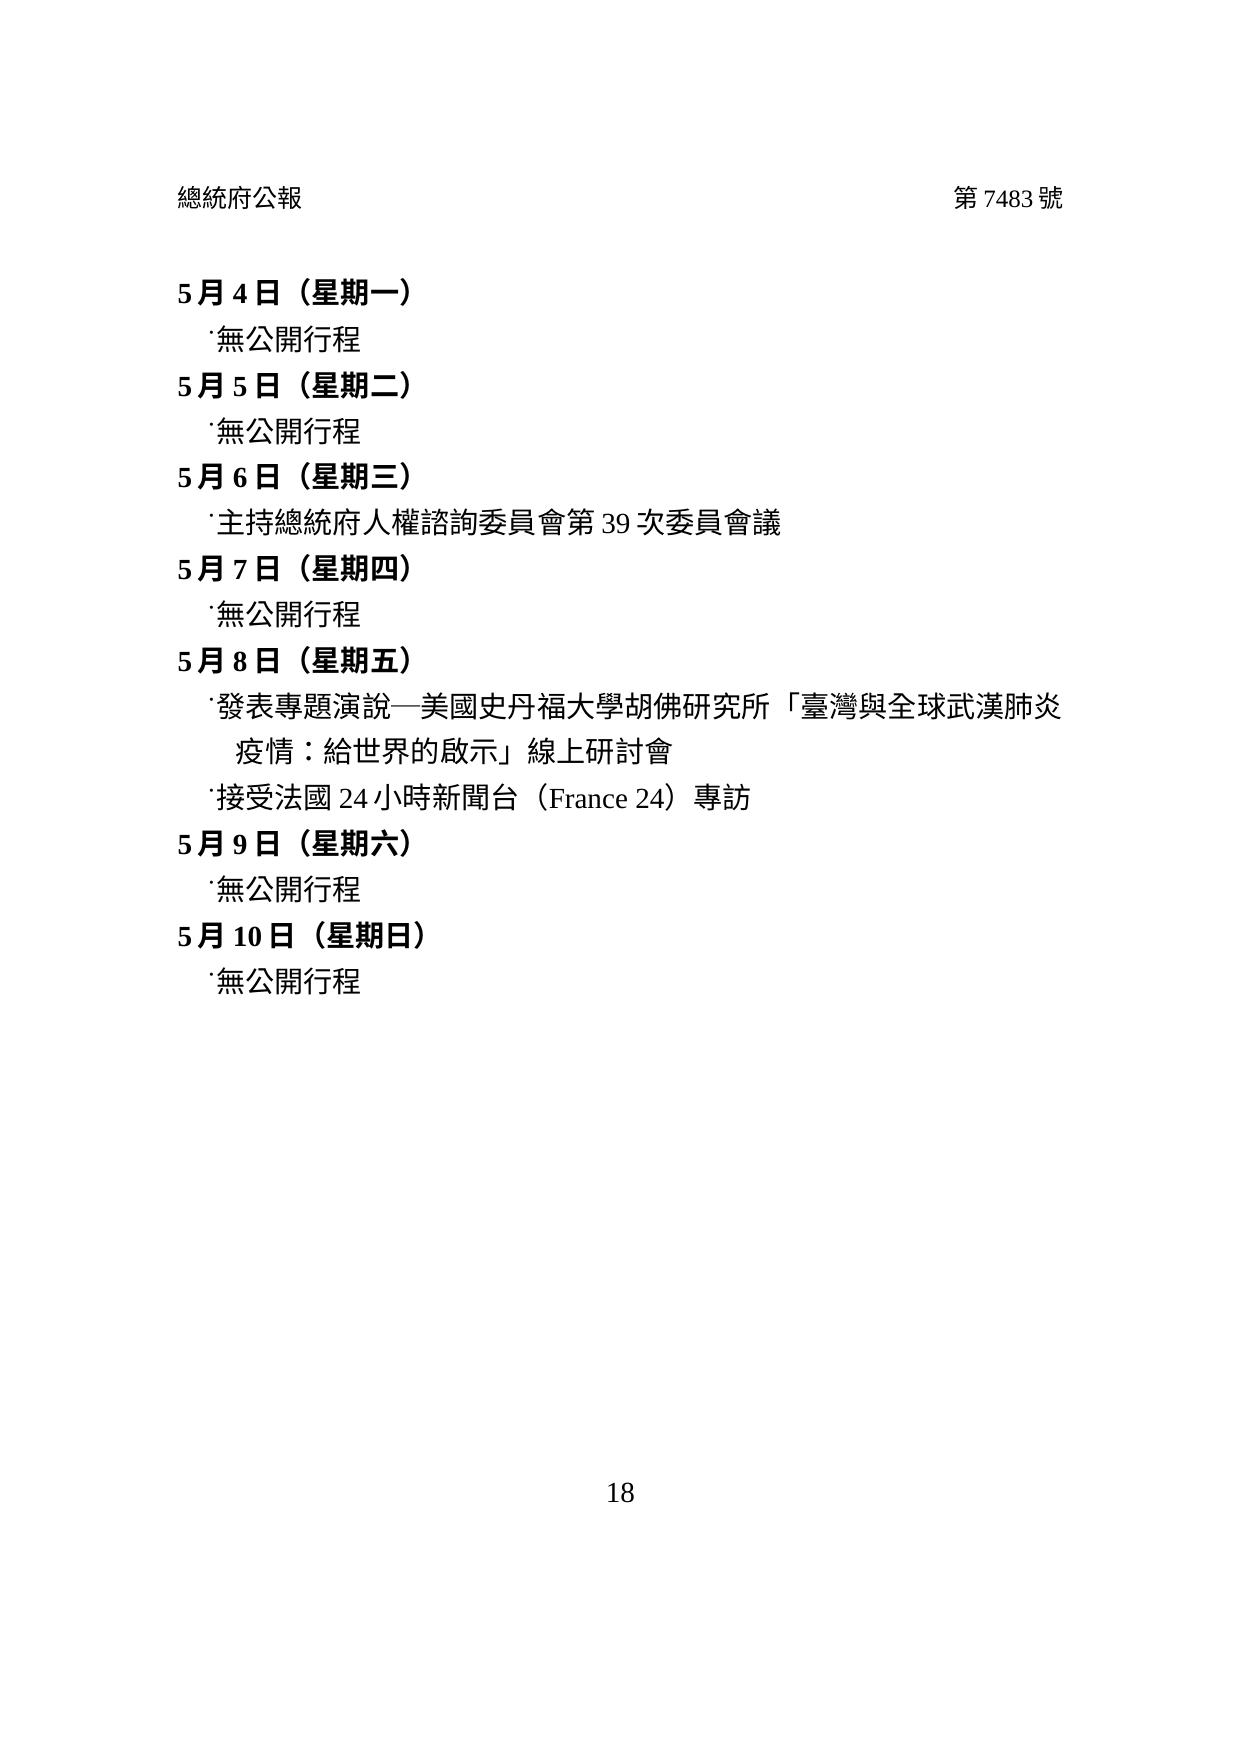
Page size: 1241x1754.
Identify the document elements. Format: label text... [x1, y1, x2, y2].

text ˙主持總統府人權諮詢委員會第39次委員會議 [206, 497, 1063, 543]
text 5月10日（星期日） [177, 909, 1063, 955]
text ˙無公開行程 [206, 955, 1063, 1001]
text ˙無公開行程 [206, 589, 1063, 634]
text 5月5日（星期二） [177, 359, 1063, 405]
text ˙無公開行程 [206, 864, 1063, 909]
text 5月6日（星期三） [177, 451, 1063, 497]
text ˙發表專題演說─美國史丹福大學胡佛研究所「臺灣與全球武漢肺炎疫情：給世界的啟示」線上研討會 [206, 680, 1063, 772]
text ˙接受法國24小時新聞台（France 24）專訪 [206, 772, 1063, 818]
text 5月7日（星期四） [177, 543, 1063, 589]
text ˙無公開行程 [206, 405, 1063, 451]
text 5月9日（星期六） [177, 818, 1063, 864]
text ˙無公開行程 [206, 313, 1063, 359]
text 5月4日（星期一） [177, 266, 1063, 313]
text 5月8日（星期五） [177, 634, 1063, 680]
